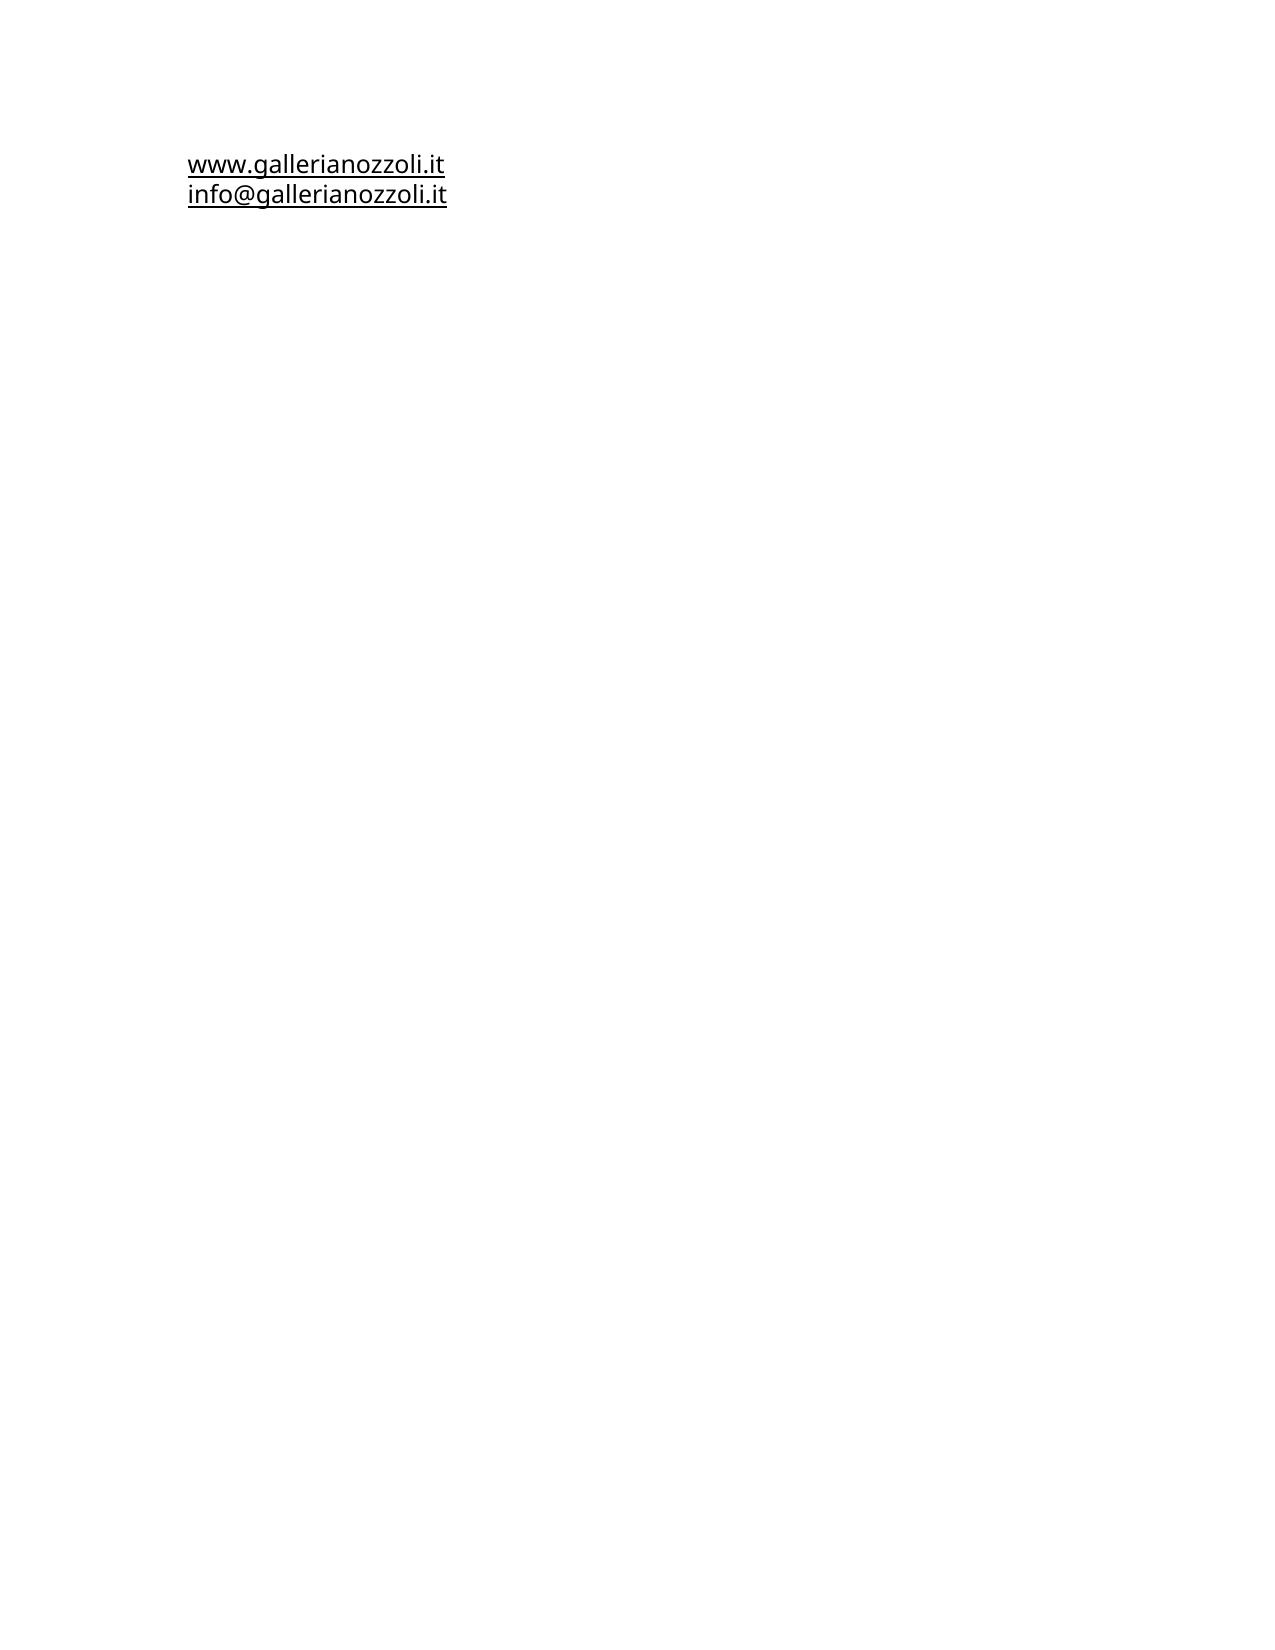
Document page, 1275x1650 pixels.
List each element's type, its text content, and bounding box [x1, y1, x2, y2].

text info@gallerianozzoli.it [187, 180, 1087, 210]
text www.gallerianozzoli.it [187, 150, 1087, 180]
